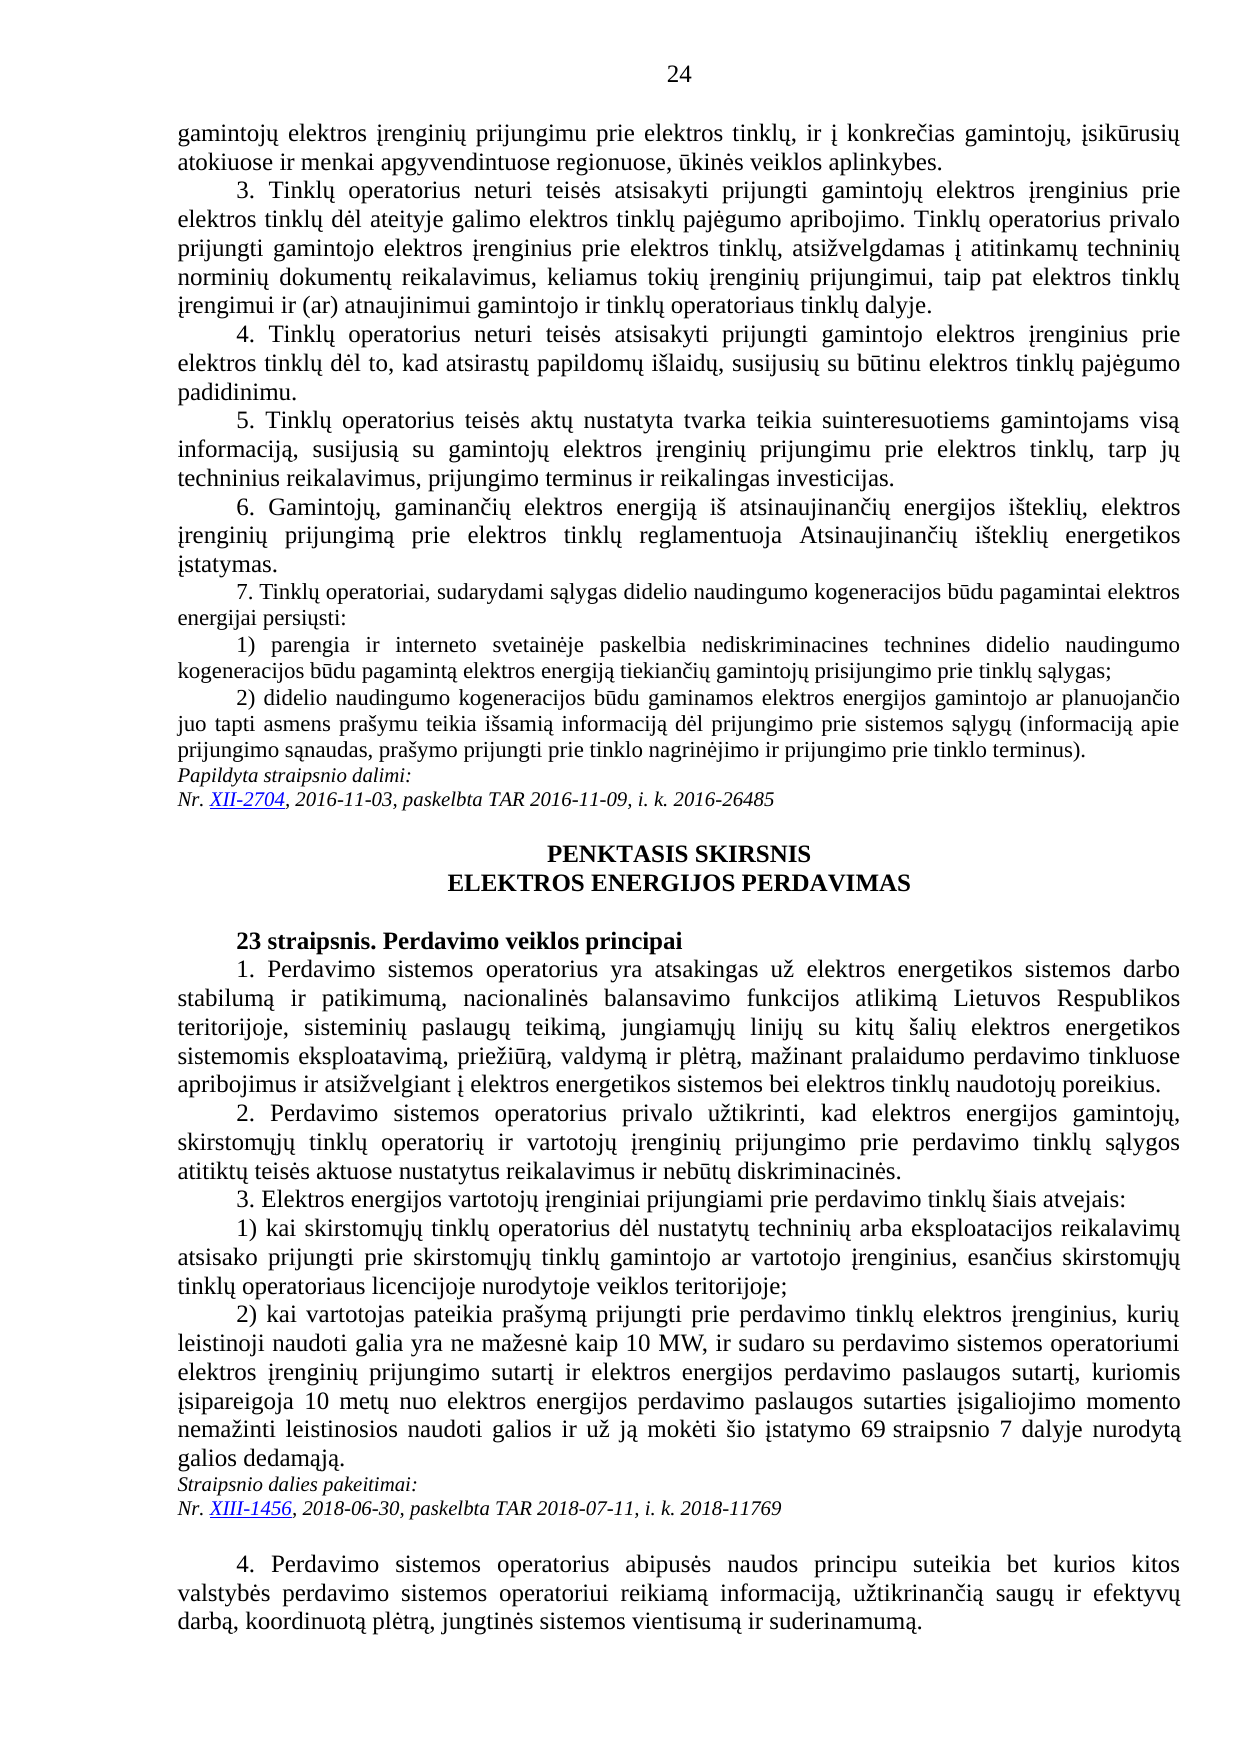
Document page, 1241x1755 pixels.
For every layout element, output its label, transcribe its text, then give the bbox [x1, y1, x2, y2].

text 2. Perdavimo sistemos operatorius privalo užtikrinti, kad elektros energijos gamintojų, skirstomųjų tinklų operatorių ir vartotojų įrenginių prijungimo prie perdavimo tinklų sąlygos atitiktų teisės aktuose nustatytus reikalavimus ir nebūtų diskriminacinės. [177, 1098, 1181, 1184]
text 6. Gamintojų, gaminančių elektros energiją iš atsinaujinančių energijos išteklių, elektros įrenginių prijungimą prie elektros tinklų reglamentuoja Atsinaujinančių išteklių energetikos įstatymas. [177, 492, 1181, 578]
text PENKTASIS SKIRSNIS [177, 839, 1181, 868]
text gamintojų elektros įrenginių prijungimu prie elektros tinklų, ir į konkrečias gamintojų, įsikūrusių atokiuose ir menkai apgyvendintuose regionuose, ūkinės veiklos aplinkybes. [177, 118, 1181, 176]
text 4. Tinklų operatorius neturi teisės atsisakyti prijungti gamintojo elektros įrenginius prie elektros tinklų dėl to, kad atsirastų papildomų išlaidų, susijusių su būtinu elektros tinklų pajėgumo padidinimu. [177, 319, 1181, 406]
text Nr. XII-2704, 2016-11-03, paskelbta TAR 2016-11-09, i. k. 2016-26485 [177, 787, 1181, 811]
text Nr. XIII-1456, 2018-06-30, paskelbta TAR 2018-07-11, i. k. 2018-11769 [177, 1496, 1181, 1520]
text Straipsnio dalies pakeitimai: [177, 1472, 1181, 1496]
text 2) kai vartotojas pateikia prašymą prijungti prie perdavimo tinklų elektros įrenginius, kurių leistinoji naudoti galia yra ne mažesnė kaip 10 MW, ir sudaro su perdavimo sistemos operatoriumi elektros įrenginių prijungimo sutartį ir elektros energijos perdavimo paslaugos sutartį, kuriomis įsipareigoja 10 metų nuo elektros energijos perdavimo paslaugos sutarties įsigaliojimo momento nemažinti leistinosios naudoti galios ir už ją mokėti šio įstatymo 69 straipsnio 7 dalyje nurodytą galios dedamąją. [177, 1299, 1181, 1472]
text 3. Elektros energijos vartotojų įrenginiai prijungiami prie perdavimo tinklų šiais atvejais: [177, 1184, 1181, 1213]
text 1. Perdavimo sistemos operatorius yra atsakingas už elektros energetikos sistemos darbo stabilumą ir patikimumą, nacionalinės balansavimo funkcijos atlikimą Lietuvos Respublikos teritorijoje, sisteminių paslaugų teikimą, jungiamųjų linijų su kitų šalių elektros energetikos sistemomis eksploatavimą, priežiūrą, valdymą ir plėtrą, mažinant pralaidumo perdavimo tinkluose apribojimus ir atsižvelgiant į elektros energetikos sistemos bei elektros tinklų naudotojų poreikius. [177, 954, 1181, 1098]
text ELEKTROS ENERGIJOS PERDAVIMAS [177, 868, 1181, 897]
text 1) parengia ir interneto svetainėje paskelbia nediskriminacines technines didelio naudingumo kogeneracijos būdu pagamintą elektros energiją tiekiančių gamintojų prisijungimo prie tinklų sąlygas; [177, 631, 1181, 683]
text 23 straipsnis. Perdavimo veiklos principai [177, 926, 1181, 954]
text 1) kai skirstomųjų tinklų operatorius dėl nustatytų techninių arba eksploatacijos reikalavimų atsisako prijungti prie skirstomųjų tinklų gamintojo ar vartotojo įrenginius, esančius skirstomųjų tinklų operatoriaus licencijoje nurodytoje veiklos teritorijoje; [177, 1213, 1181, 1299]
text 7. Tinklų operatoriai, sudarydami sąlygas didelio naudingumo kogeneracijos būdu pagamintai elektros energijai persiųsti: [177, 578, 1181, 631]
text 4. Perdavimo sistemos operatorius abipusės naudos principu suteikia bet kurios kitos valstybės perdavimo sistemos operatoriui reikiamą informaciją, užtikrinančią saugų ir efektyvų darbą, koordinuotą plėtrą, jungtinės sistemos vientisumą ir suderinamumą. [177, 1549, 1181, 1635]
text 2) didelio naudingumo kogeneracijos būdu gaminamos elektros energijos gamintojo ar planuojančio juo tapti asmens prašymu teikia išsamią informaciją dėl prijungimo prie sistemos sąlygų (informaciją apie prijungimo sąnaudas, prašymo prijungti prie tinklo nagrinėjimo ir prijungimo prie tinklo terminus). [177, 683, 1181, 763]
text Papildyta straipsnio dalimi: [177, 763, 1181, 787]
text 3. Tinklų operatorius neturi teisės atsisakyti prijungti gamintojų elektros įrenginius prie elektros tinklų dėl ateityje galimo elektros tinklų pajėgumo apribojimo. Tinklų operatorius privalo prijungti gamintojo elektros įrenginius prie elektros tinklų, atsižvelgdamas į atitinkamų techninių norminių dokumentų reikalavimus, keliamus tokių įrenginių prijungimui, taip pat elektros tinklų įrengimui ir (ar) atnaujinimui gamintojo ir tinklų operatoriaus tinklų dalyje. [177, 176, 1181, 319]
text 5. Tinklų operatorius teisės aktų nustatyta tvarka teikia suinteresuotiems gamintojams visą informaciją, susijusią su gamintojų elektros įrenginių prijungimu prie elektros tinklų, tarp jų techninius reikalavimus, prijungimo terminus ir reikalingas investicijas. [177, 406, 1181, 492]
